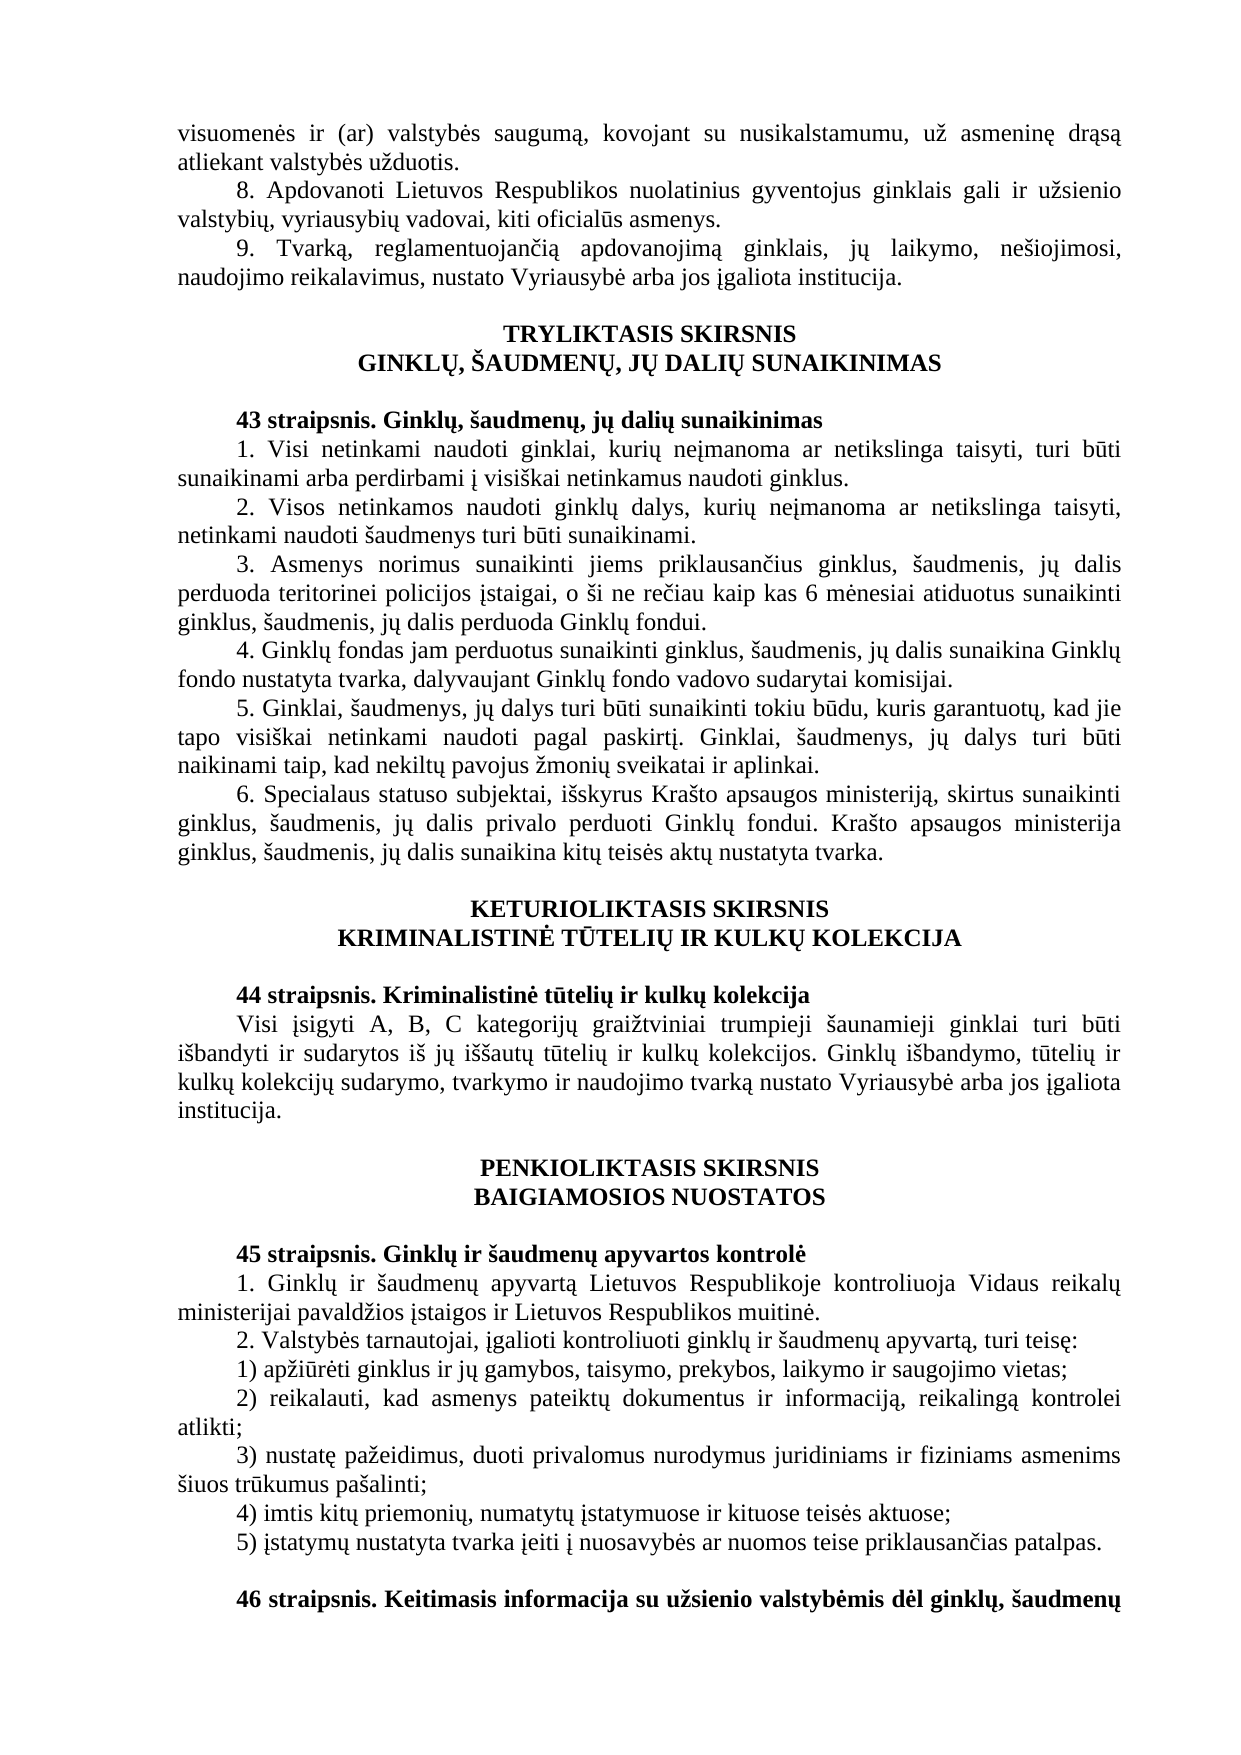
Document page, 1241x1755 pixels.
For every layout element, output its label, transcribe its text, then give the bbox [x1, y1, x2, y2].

text KETURIOLIKTASIS SKIRSNIS [177, 894, 1122, 923]
text 4) imtis kitų priemonių, numatytų įstatymuose ir kituose teisės aktuose; [177, 1498, 1122, 1527]
text 1. Visi netinkami naudoti ginklai, kurių neįmanoma ar netikslinga taisyti, turi būti sunaikinami arba perdirbami į visiškai netinkamus naudoti ginklus. [177, 434, 1122, 492]
text 43 straipsnis. Ginklų, šaudmenų, jų dalių sunaikinimas [177, 406, 1122, 434]
text 9. Tvarką, reglamentuojančią apdovanojimą ginklais, jų laikymo, nešiojimosi, naudojimo reikalavimus, nustato Vyriausybė arba jos įgaliota institucija. [177, 233, 1122, 291]
text TRYLIKTASIS SKIRSNIS [177, 319, 1122, 348]
text 2. Visos netinkamos naudoti ginklų dalys, kurių neįmanoma ar netikslinga taisyti, netinkami naudoti šaudmenys turi būti sunaikinami. [177, 492, 1122, 549]
text 6. Specialaus statuso subjektai, išskyrus Krašto apsaugos ministeriją, skirtus sunaikinti ginklus, šaudmenis, jų dalis privalo perduoti Ginklų fondui. Krašto apsaugos ministerija ginklus, šaudmenis, jų dalis sunaikina kitų teisės aktų nustatyta tvarka. [177, 779, 1122, 866]
text 46 straipsnis. Keitimasis informacija su užsienio valstybėmis dėl ginklų, šaudmenų [236, 1584, 1122, 1613]
text 5. Ginklai, šaudmenys, jų dalys turi būti sunaikinti tokiu būdu, kuris garantuotų, kad jie tapo visiškai netinkami naudoti pagal paskirtį. Ginklai, šaudmenys, jų dalys turi būti naikinami taip, kad nekiltų pavojus žmonių sveikatai ir aplinkai. [177, 693, 1122, 779]
text 4. Ginklų fondas jam perduotus sunaikinti ginklus, šaudmenis, jų dalis sunaikina Ginklų fondo nustatyta tvarka, dalyvaujant Ginklų fondo vadovo sudarytai komisijai. [177, 636, 1122, 693]
text 8. Apdovanoti Lietuvos Respublikos nuolatinius gyventojus ginklais gali ir užsienio valstybių, vyriausybių vadovai, kiti oficialūs asmenys. [177, 176, 1122, 233]
text BAIGIAMOSIOS NUOSTATOS [177, 1182, 1122, 1211]
text 2. Valstybės tarnautojai, įgalioti kontroliuoti ginklų ir šaudmenų apyvartą, turi teisę: [177, 1326, 1122, 1354]
text PENKIOLIKTASIS SKIRSNIS [177, 1153, 1122, 1182]
text 3. Asmenys norimus sunaikinti jiems priklausančius ginklus, šaudmenis, jų dalis perduoda teritorinei policijos įstaigai, o ši ne rečiau kaip kas 6 mėnesiai atiduotus sunaikinti ginklus, šaudmenis, jų dalis perduoda Ginklų fondui. [177, 549, 1122, 636]
text 5) įstatymų nustatyta tvarka įeiti į nuosavybės ar nuomos teise priklausančias patalpas. [177, 1527, 1122, 1556]
text 44 straipsnis. Kriminalistinė tūtelių ir kulkų kolekcija [177, 981, 1122, 1009]
text 1. Ginklų ir šaudmenų apyvartą Lietuvos Respublikoje kontroliuoja Vidaus reikalų ministerijai pavaldžios įstaigos ir Lietuvos Respublikos muitinė. [177, 1268, 1122, 1326]
text visuomenės ir (ar) valstybės saugumą, kovojant su nusikalstamumu, už asmeninę drąsą atliekant valstybės užduotis. [177, 118, 1122, 176]
text kRIMINALISTINĖ TŪTELIŲ IR KULKŲ KOLEKCIJA [177, 923, 1122, 952]
text 2) reikalauti, kad asmenys pateiktų dokumentus ir informaciją, reikalingą kontrolei atlikti; [177, 1383, 1122, 1441]
text 3) nustatę pažeidimus, duoti privalomus nurodymus juridiniams ir fiziniams asmenims šiuos trūkumus pašalinti; [177, 1441, 1122, 1498]
text GINKLŲ, ŠAUDMENŲ, JŲ DALIŲ SUNAIKINIMAS [177, 348, 1122, 377]
text Visi įsigyti A, B, C kategorijų graižtviniai trumpieji šaunamieji ginklai turi būti išbandyti ir sudarytos iš jų iššautų tūtelių ir kulkų kolekcijos. Ginklų išbandymo, tūtelių ir kulkų kolekcijų sudarymo, tvarkymo ir naudojimo tvarką nustato Vyriausybė arba jos įgaliota institucija. [177, 1009, 1122, 1124]
text 1) apžiūrėti ginklus ir jų gamybos, taisymo, prekybos, laikymo ir saugojimo vietas; [177, 1354, 1122, 1383]
text 45 straipsnis. Ginklų ir šaudmenų apyvartos kontrolė [177, 1239, 1122, 1268]
